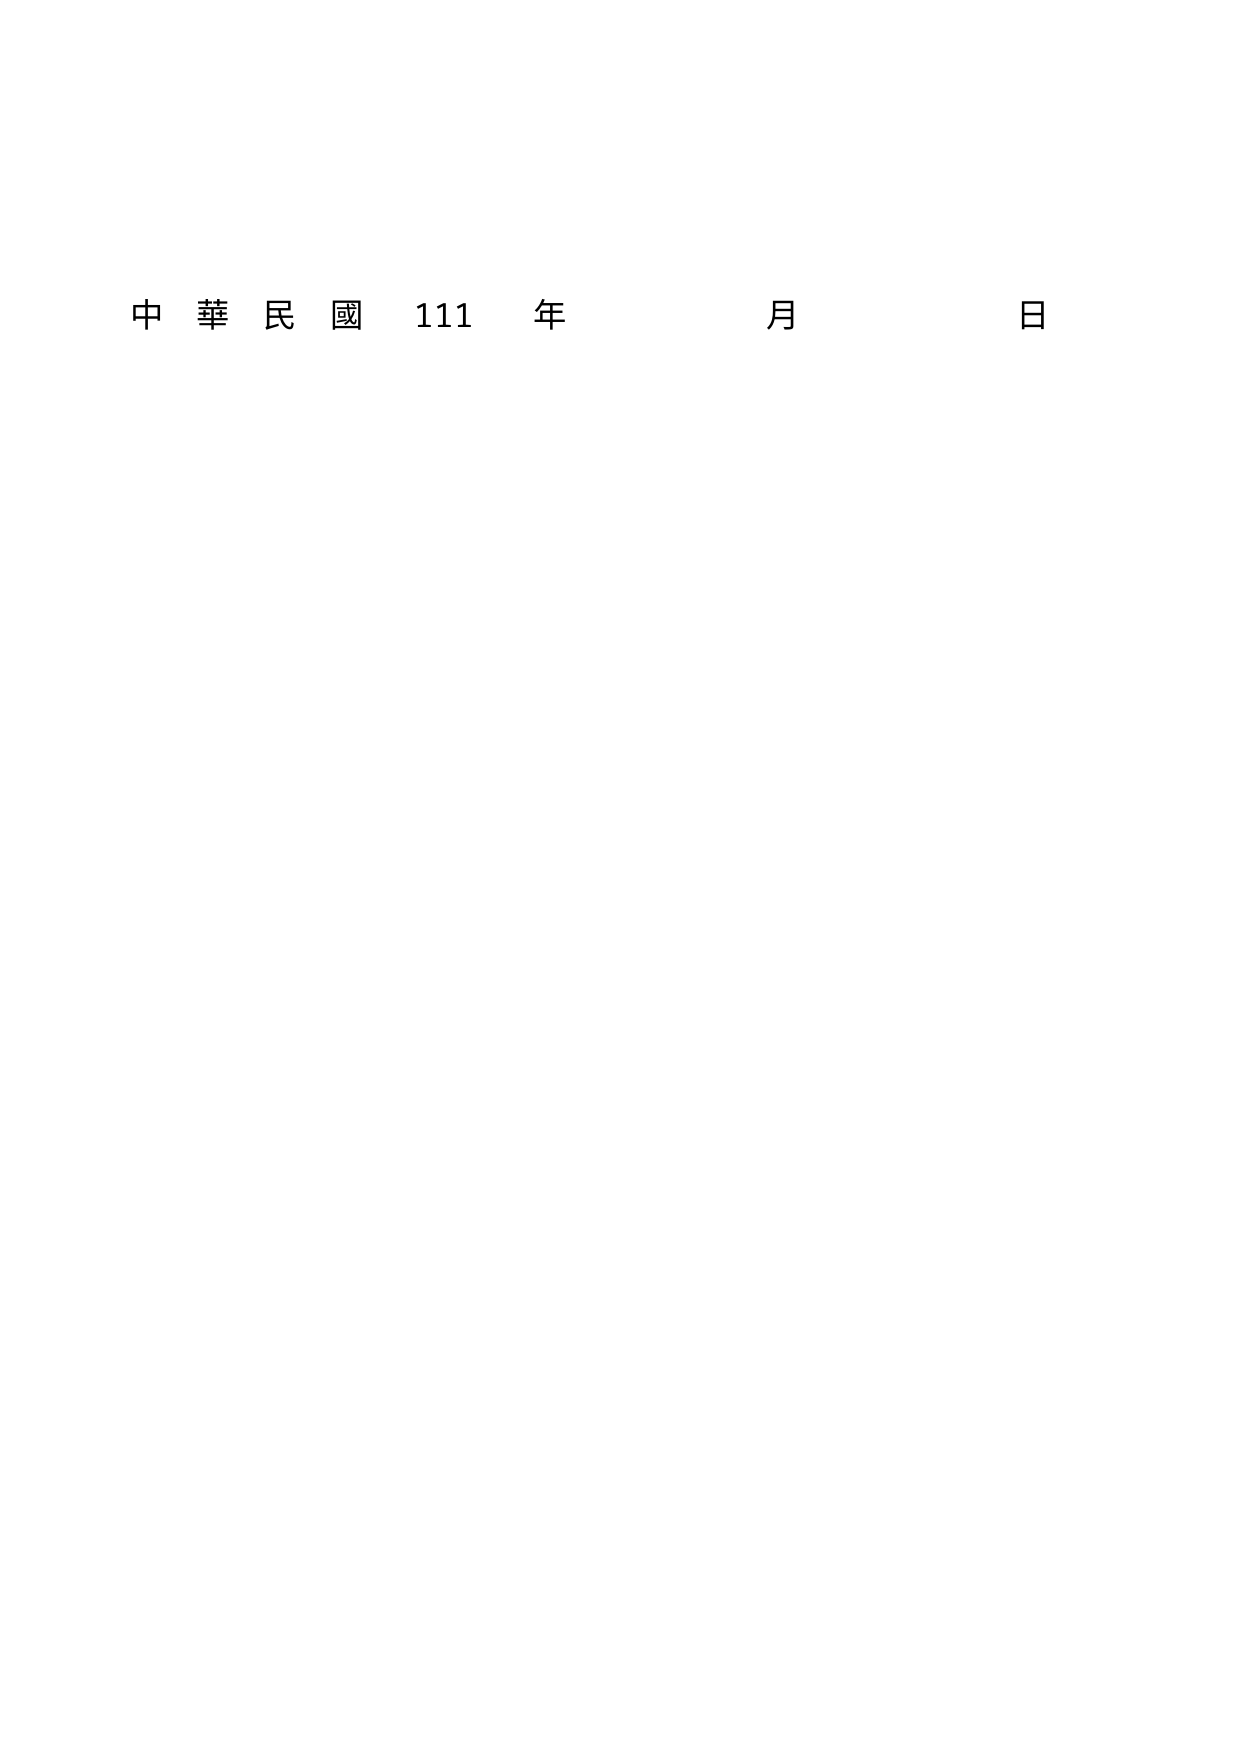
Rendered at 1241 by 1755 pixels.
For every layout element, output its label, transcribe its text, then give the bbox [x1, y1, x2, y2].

text 中 華 民 國 111 年 月 日 [130, 271, 1110, 334]
